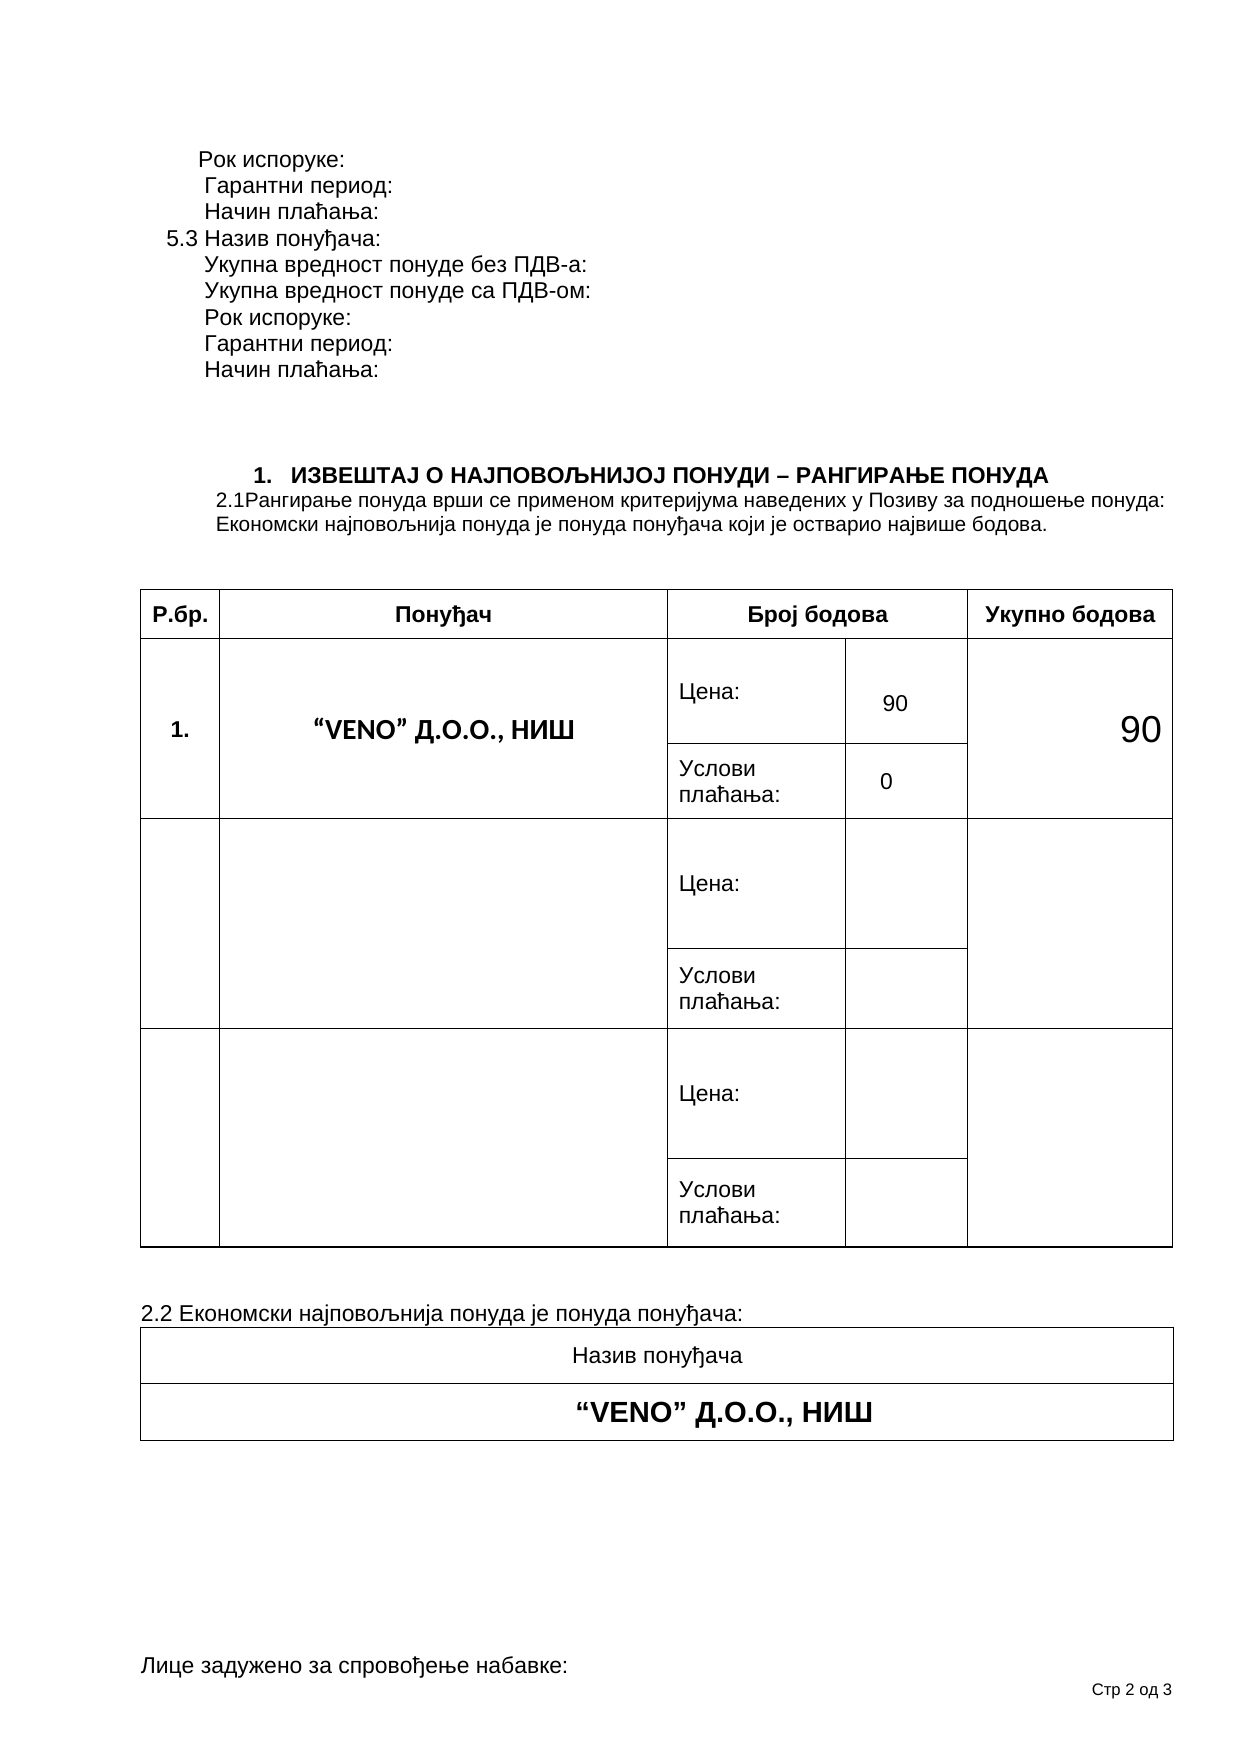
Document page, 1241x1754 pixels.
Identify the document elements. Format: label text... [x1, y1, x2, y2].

table_cell “VENO” Д.О.О., НИШ [141, 1384, 1173, 1440]
text Рок испоруке: [141, 146, 1172, 172]
text Начин плаћања: [141, 198, 1172, 225]
table_cell [141, 819, 219, 1028]
table_header Назив понуђача [141, 1328, 1173, 1383]
table_cell Услови плаћања: [668, 1159, 845, 1246]
text Гарантни период: [141, 172, 1172, 198]
text Лице задужено за спровођење набавке: [141, 1652, 1172, 1678]
table_header Укупно бодова [968, 590, 1172, 638]
table_cell Цена: [668, 819, 845, 947]
table_cell [220, 819, 667, 1028]
text Гарантни период: [141, 330, 1172, 356]
list ИЗВЕШТАЈ О НАЈПОВОЉНИЈОЈ ПОНУДИ – РАНГИРАЊЕ ПОНУДА [253, 462, 1172, 488]
table_cell “VENO” Д.О.О., НИШ [220, 639, 667, 818]
table_cell [846, 1159, 967, 1246]
table_header Број бодова [668, 590, 967, 638]
table_header Р.бр. [141, 590, 219, 638]
table_cell [968, 819, 1172, 1028]
text Укупна вредност понуде са ПДВ-ом: [141, 277, 1172, 304]
table_cell 0 [846, 744, 967, 818]
table_cell Цена: [668, 639, 845, 743]
list Економски најповољнија понуда је понуда понуђача који је остварио највише бодова. [216, 512, 1172, 536]
table_cell [220, 1029, 667, 1246]
table_cell 90 [968, 639, 1172, 818]
text Рок испоруке: [141, 304, 1172, 330]
table_cell Услови плаћања: [668, 949, 845, 1028]
table_cell [846, 949, 967, 1028]
text Начин плаћања: [141, 356, 1172, 383]
table_cell [141, 1029, 219, 1246]
table_cell [846, 819, 967, 947]
table_header Понуђач [220, 590, 667, 638]
table_cell Услови плаћања: [668, 744, 845, 818]
text 2.2 Економски најповољнија понуда је понуда понуђача: [141, 1300, 1172, 1327]
table_cell Цена: [668, 1029, 845, 1157]
table_cell [968, 1029, 1172, 1246]
text Укупна вредност понуде без ПДВ-а: [141, 251, 1172, 277]
list 2.1Рангирање понуда врши се применом критеријума наведених у Позиву за подношење понуда: [216, 488, 1172, 512]
table_cell 90 [846, 639, 967, 743]
text 5.3 Назив понуђача: [141, 225, 1172, 251]
table_cell [846, 1029, 967, 1157]
table_cell 1. [141, 639, 219, 818]
